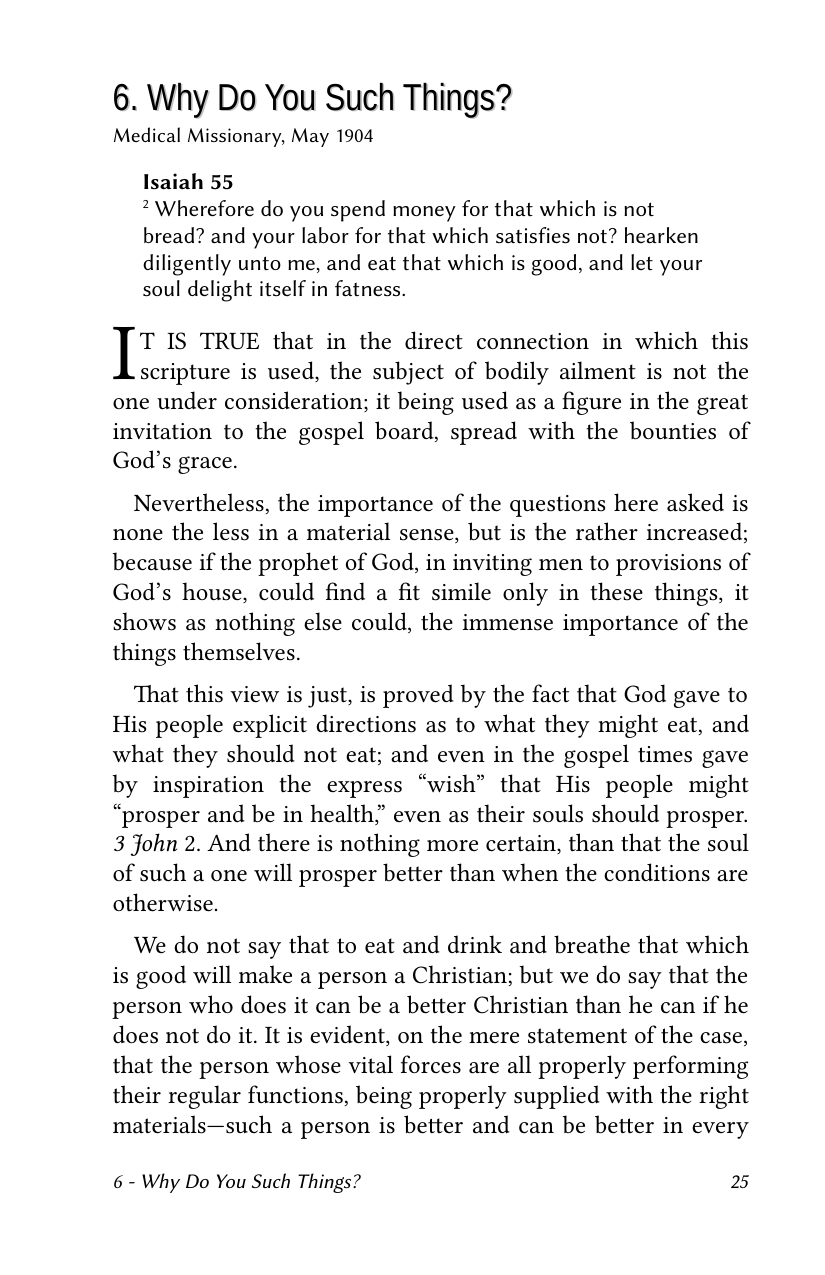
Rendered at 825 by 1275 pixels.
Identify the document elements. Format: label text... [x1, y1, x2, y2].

text Medical Missionary, May 1904 [112, 124, 750, 148]
text Nevertheless, the importance of the questions here asked is none the less in a material sense, but is the rather increased; because if the prophet of God, in inviting men to provisions of God’s house, could find a fit simile only in these things, it shows as nothing else could, the immense importance of the things themselves. [112, 488, 750, 667]
text That this view is just, is proved by the fact that God gave to His people explicit directions as to what they might eat, and what they should not eat; and even in the gospel times gave by inspiration the express “wish” that His people might “prosper and be in health,” even as their souls should prosper. 3 John 2. And there is nothing more certain, than that the soul of such a one will prosper better than when the conditions are otherwise. [112, 680, 750, 918]
text Isaiah 55 [142, 169, 750, 195]
text We do not say that to eat and drink and breathe that which is good will make a person a Christian; but we do say that the person who does it can be a better Christian than he can if he does not do it. It is evident, on the mere statement of the case, that the person whose vital forces are all properly performing their regular functions, being properly supplied with the right materials—such a person is better and can be better in every [112, 931, 750, 1139]
title Why Do You Such Things? [112, 75, 750, 118]
text IT IS TRUE that in the direct connection in which this scripture is used, the subject of bodily ailment is not the one under consideration; it being used as a figure in the great invitation to the gospel board, spread with the bounties of God’s grace. [112, 327, 750, 475]
text 2 Wherefore do you spend money for that which is not bread? and your labor for that which satisfies not? hearken diligently unto me, and eat that which is good, and let your soul delight itself in fatness. [142, 196, 720, 302]
